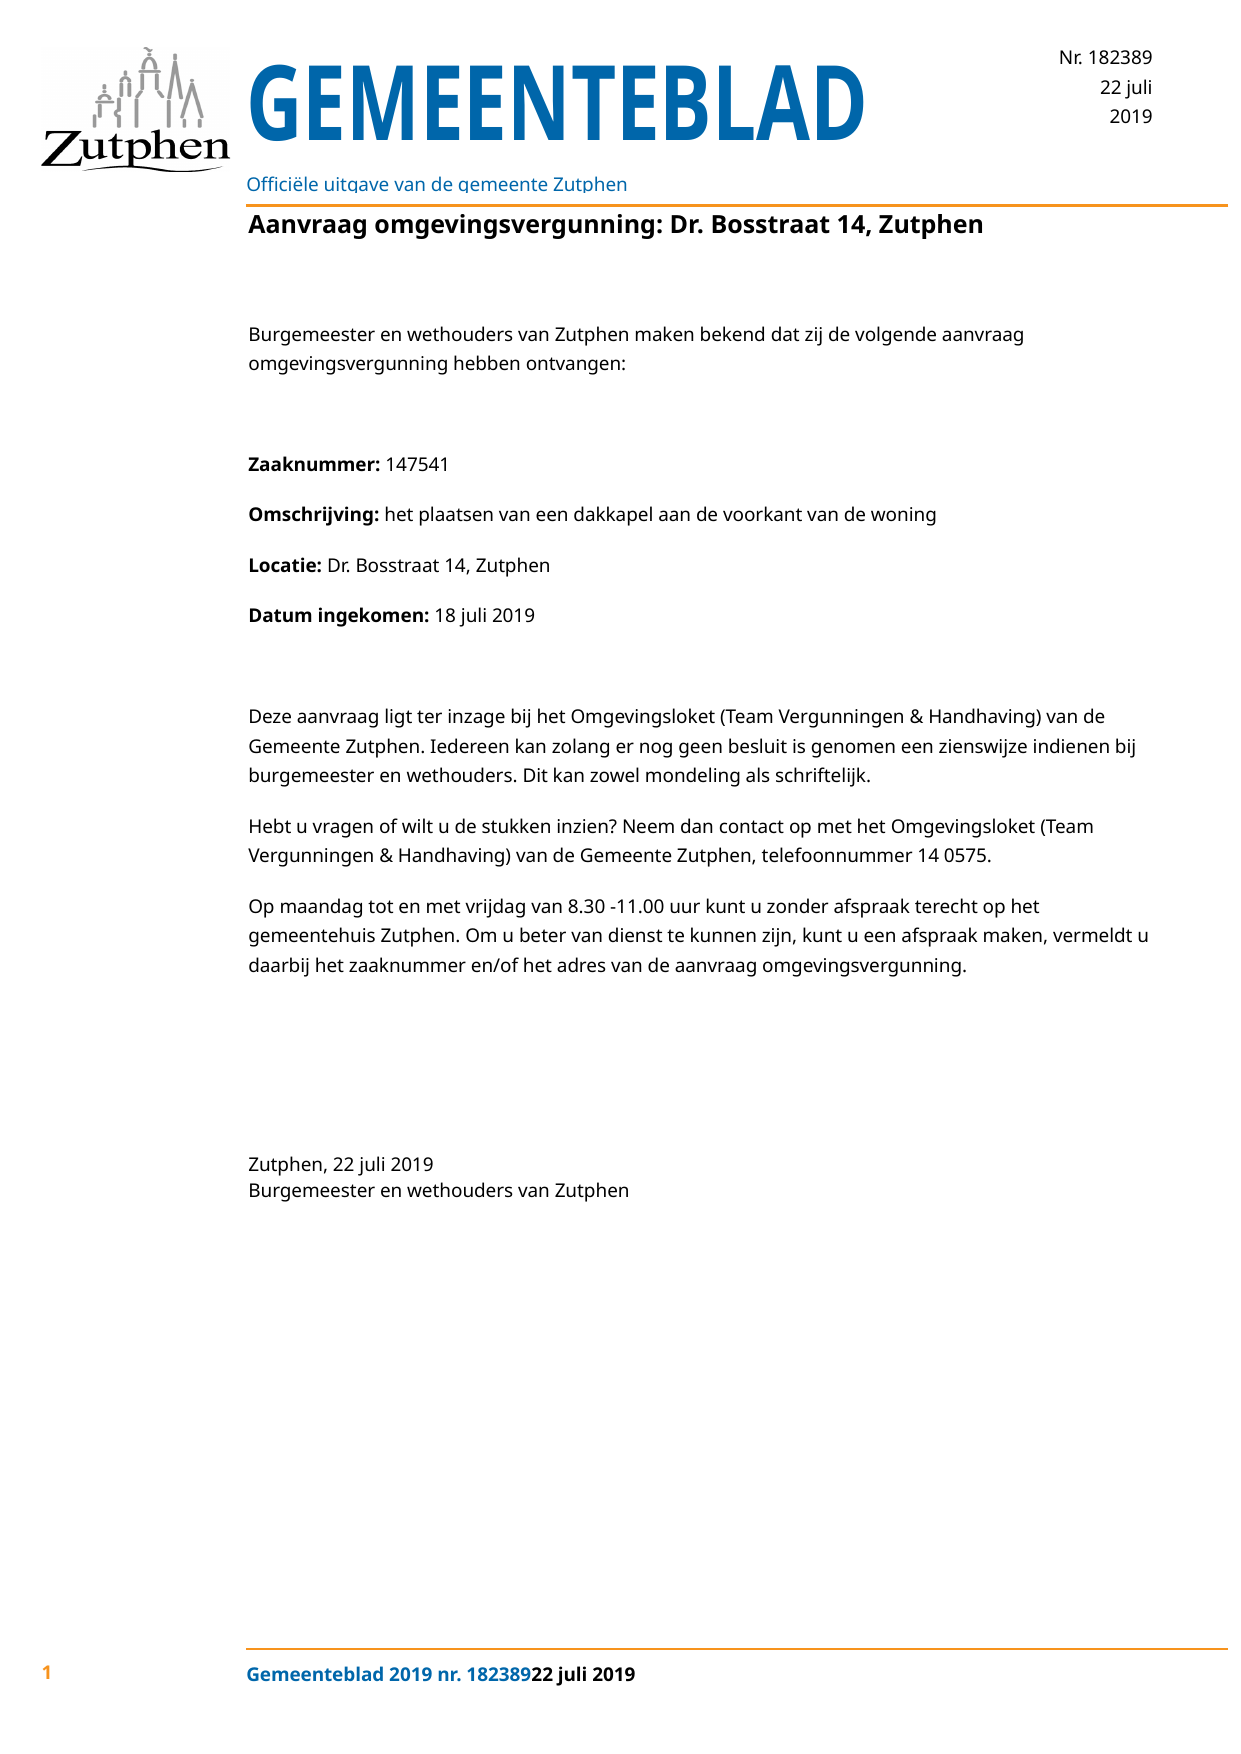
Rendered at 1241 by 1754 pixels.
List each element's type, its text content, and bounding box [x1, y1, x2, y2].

text Hebt u vragen of wilt u de stukken inzien? Neem dan contact op met het Omgevingsloket (Team Vergunningen & Handhaving) van de Gemeente Zutphen, telefoonnummer 14 0575. [248, 813, 1152, 868]
text Aanvraag omgevingsvergunning: Dr. Bosstraat 14, Zutphen [248, 207, 1152, 241]
text Deze aanvraag ligt ter inzage bij het Omgevingsloket (Team Vergunningen & Handhaving) van de Gemeente Zutphen. Iedereen kan zolang er nog geen besluit is genomen een zienswijze indienen bij burgemeester en wethouders. Dit kan zowel mondeling als schriftelijk. [248, 703, 1152, 788]
text Zaaknummer: 147541 [248, 451, 1152, 477]
text Zutphen, 22 juli 2019 [248, 1151, 1152, 1177]
text Burgemeester en wethouders van Zutphen [248, 1177, 1152, 1202]
text Burgemeester en wethouders van Zutphen maken bekend dat zij de volgende aanvraag omgevingsvergunning hebben ontvangen: [248, 321, 1152, 376]
text Datum ingekomen: 18 juli 2019 [248, 602, 1152, 628]
picture [41, 47, 231, 172]
text Locatie: Dr. Bosstraat 14, Zutphen [248, 552, 1152, 578]
text Op maandag tot en met vrijdag van 8.30 -11.00 uur kunt u zonder afspraak terecht op het gemeentehuis Zutphen. Om u beter van dienst te kunnen zijn, kunt u een afspraak maken, vermeldt u daarbij het zaaknummer en/of het adres van de aanvraag omgevingsvergunning. [248, 893, 1152, 978]
text Omschrijving: het plaatsen van een dakkapel aan de voorkant van de woning [248, 502, 1152, 527]
